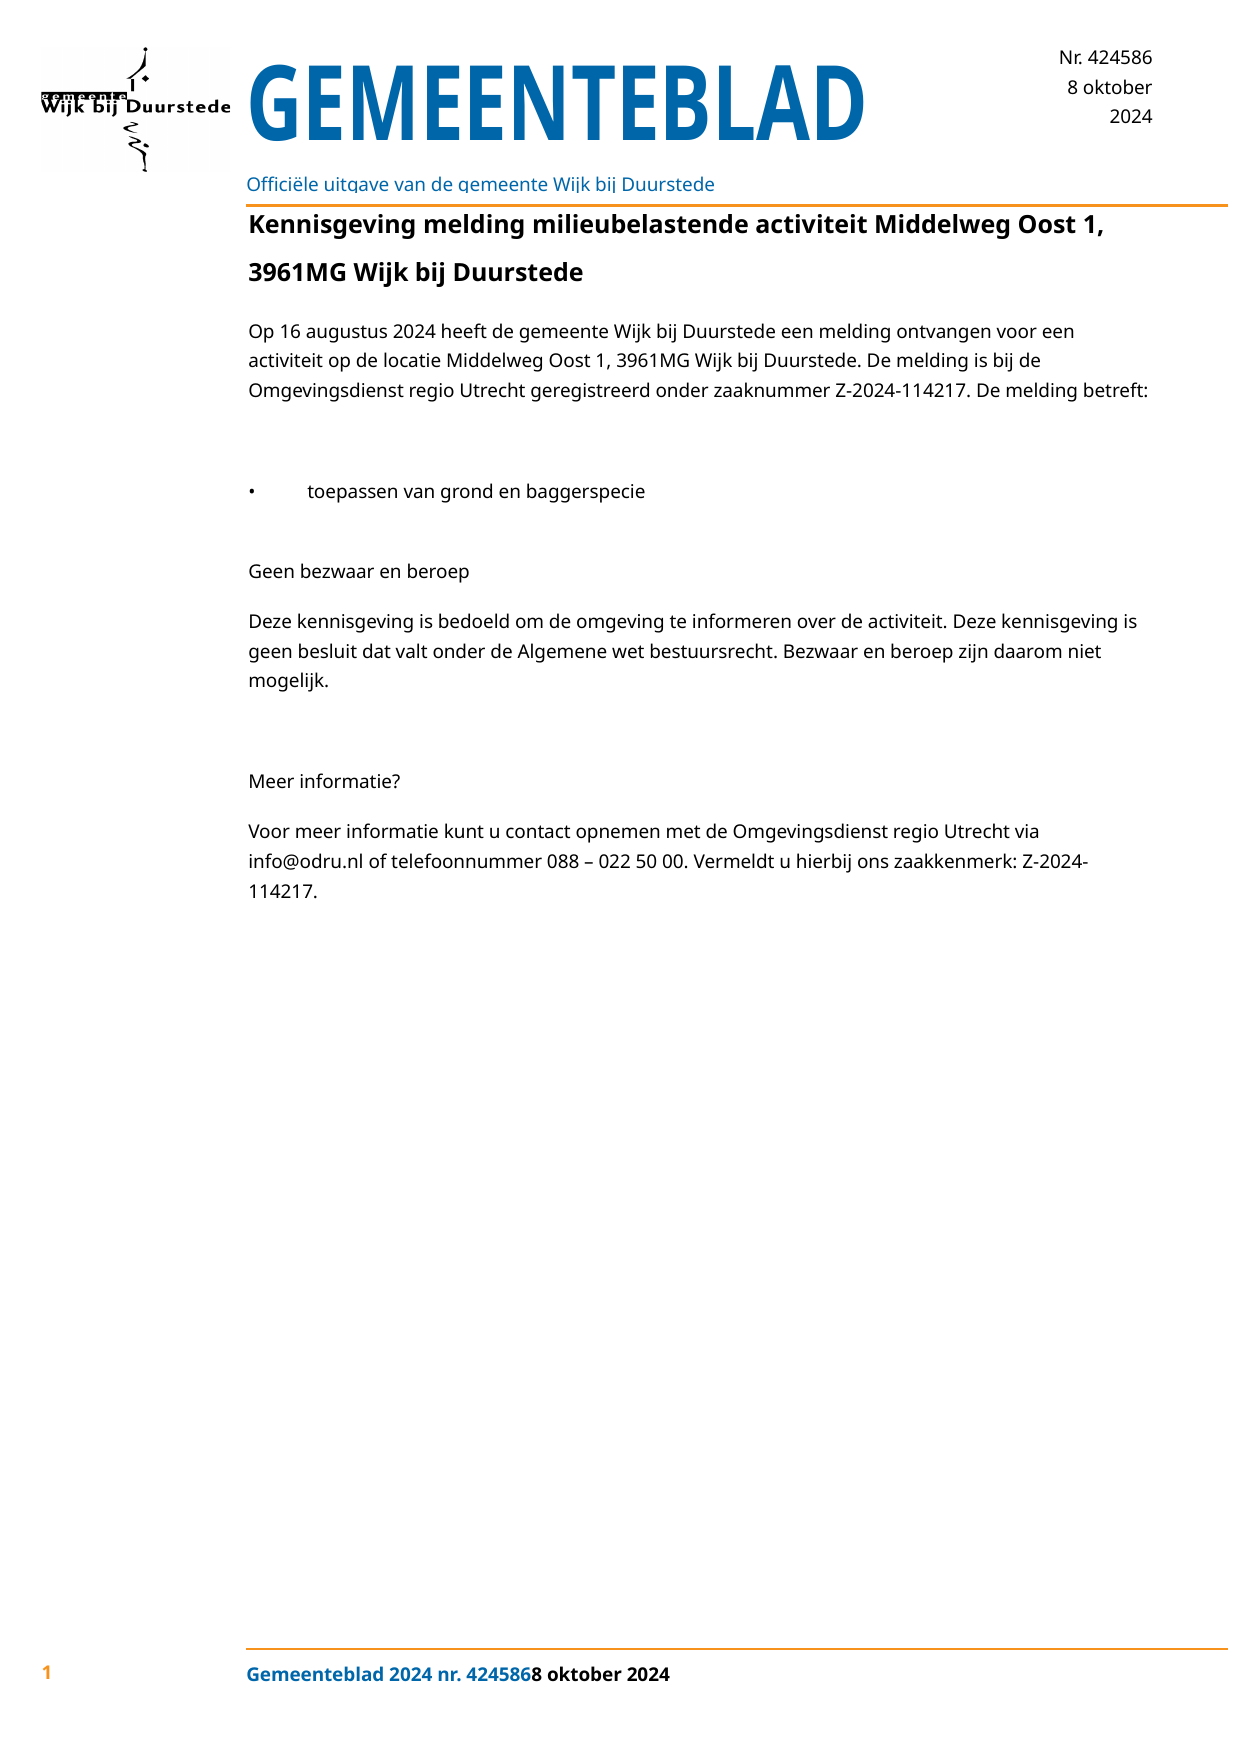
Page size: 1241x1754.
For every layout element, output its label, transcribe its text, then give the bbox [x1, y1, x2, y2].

list toepassen van grond en baggerspecie [248, 478, 1152, 504]
text Geen bezwaar en beroep [248, 558, 1152, 584]
text Op 16 augustus 2024 heeft de gemeente Wijk bij Duurstede een melding ontvangen voor een activiteit op de locatie Middelweg Oost 1, 3961MG Wijk bij Duurstede. De melding is bij de Omgevingsdienst regio Utrecht geregistreerd onder zaaknummer Z-2024-114217. De melding betreft: [248, 318, 1152, 403]
text Deze kennisgeving is bedoeld om de omgeving te informeren over de activiteit. Deze kennisgeving is geen besluit dat valt onder de Algemene wet bestuursrecht. Bezwaar en beroep zijn daarom niet mogelijk. [248, 608, 1152, 693]
text Voor meer informatie kunt u contact opnemen met de Omgevingsdienst regio Utrecht via info@odru.nl of telefoonnummer 088 – 022 50 00. Vermeldt u hierbij ons zaakkenmerk: Z-2024-114217. [248, 819, 1152, 904]
picture [41, 47, 231, 172]
text Kennisgeving melding milieubelastende activiteit Middelweg Oost 1, 3961MG Wijk bij Duurstede [248, 207, 1152, 288]
text Meer informatie? [248, 768, 1152, 794]
